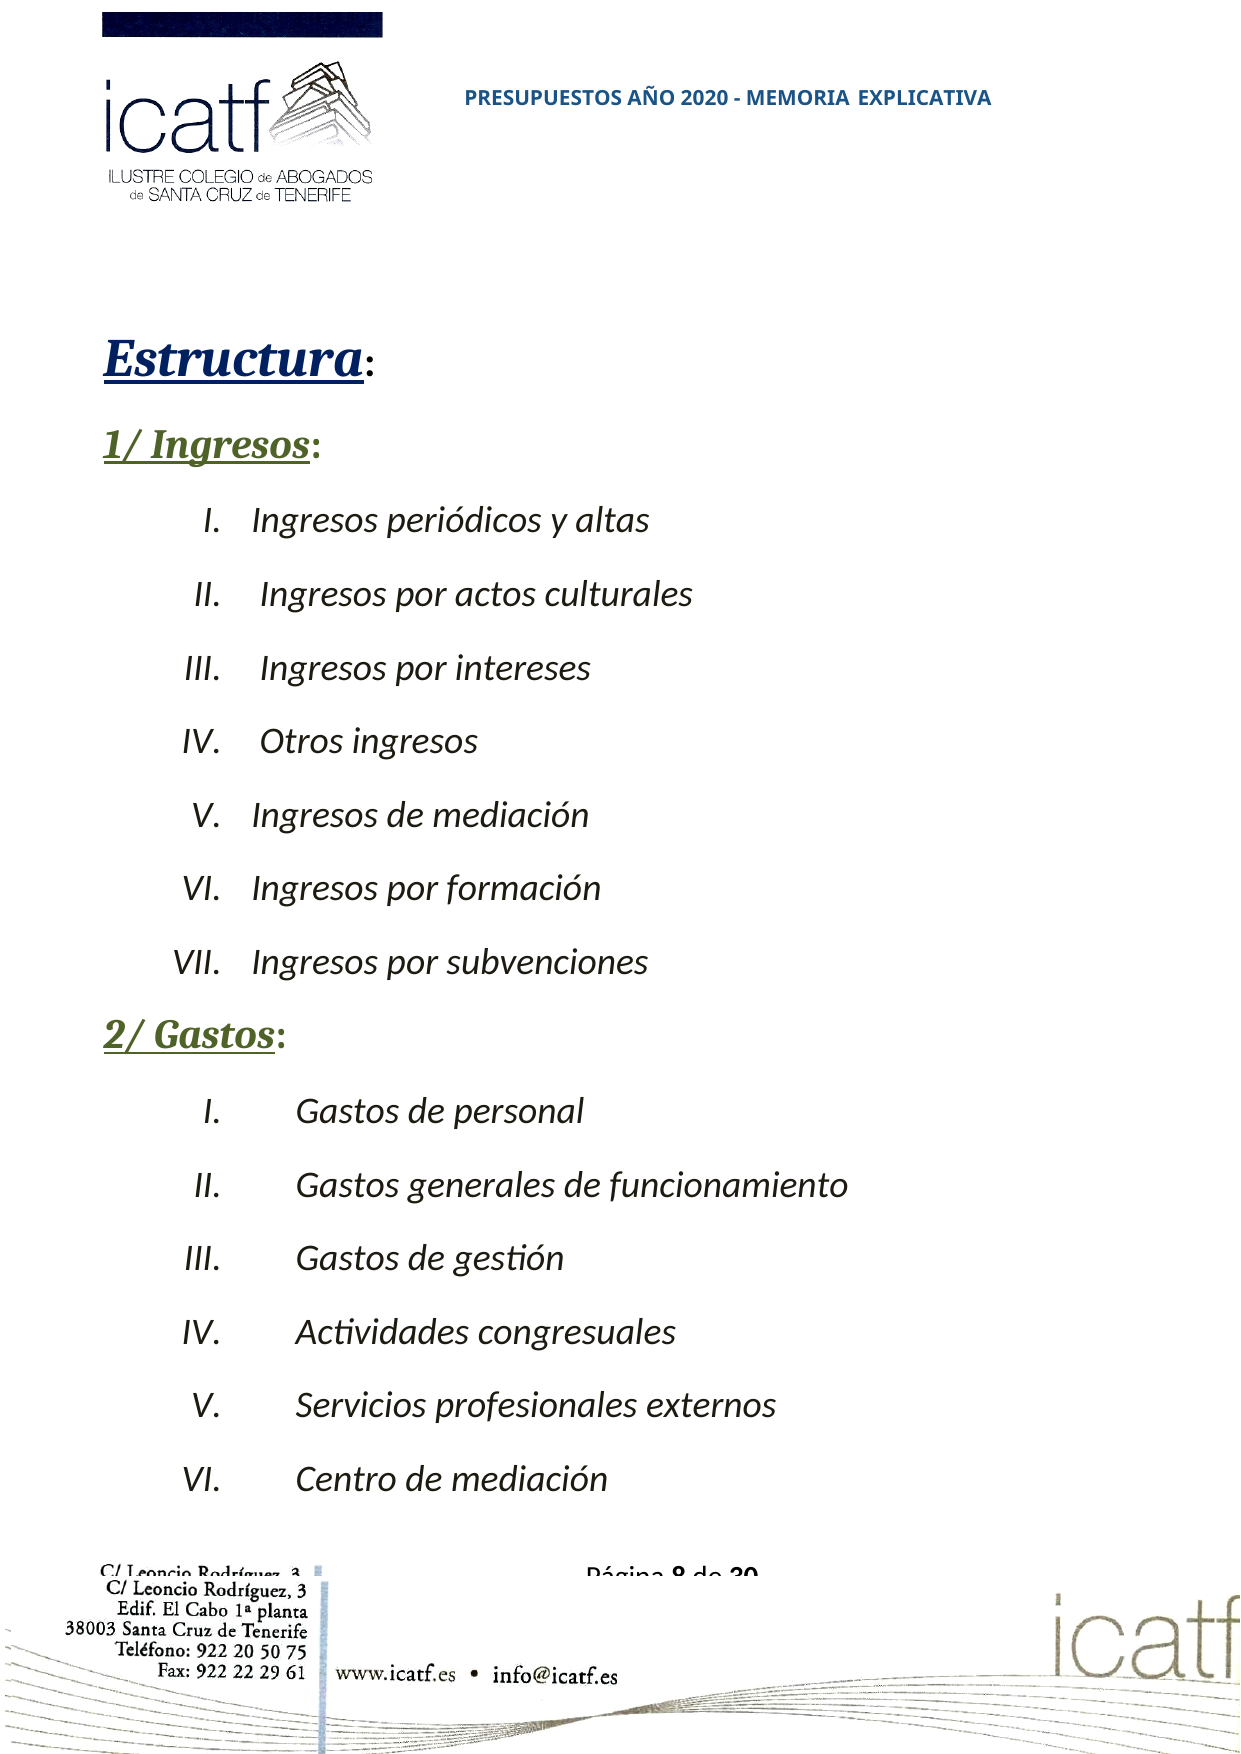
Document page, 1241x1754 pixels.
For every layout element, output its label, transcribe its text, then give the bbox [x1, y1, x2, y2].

list Ingresos de mediación [177, 791, 1167, 836]
list Otros ingresos [177, 717, 1167, 763]
text 1/ Ingresos: [103, 421, 1167, 468]
list Ingresos periódicos y altas [177, 496, 1167, 542]
list Gastos de personal [222, 1087, 1167, 1133]
list Centro de mediación [222, 1455, 1167, 1501]
list Servicios profesionales externos [222, 1381, 1167, 1427]
text Estructura: [103, 328, 1167, 390]
list Actividades congresuales [222, 1308, 1167, 1354]
list Ingresos por formación [177, 864, 1167, 910]
list Ingresos por subvenciones [177, 938, 1167, 983]
text 2/ Gastos: [103, 1011, 1167, 1059]
list Ingresos por actos culturales [177, 570, 1167, 616]
list Ingresos por intereses [177, 643, 1167, 689]
list Gastos generales de funcionamiento [222, 1161, 1167, 1207]
list Gastos de gestión [222, 1234, 1167, 1280]
